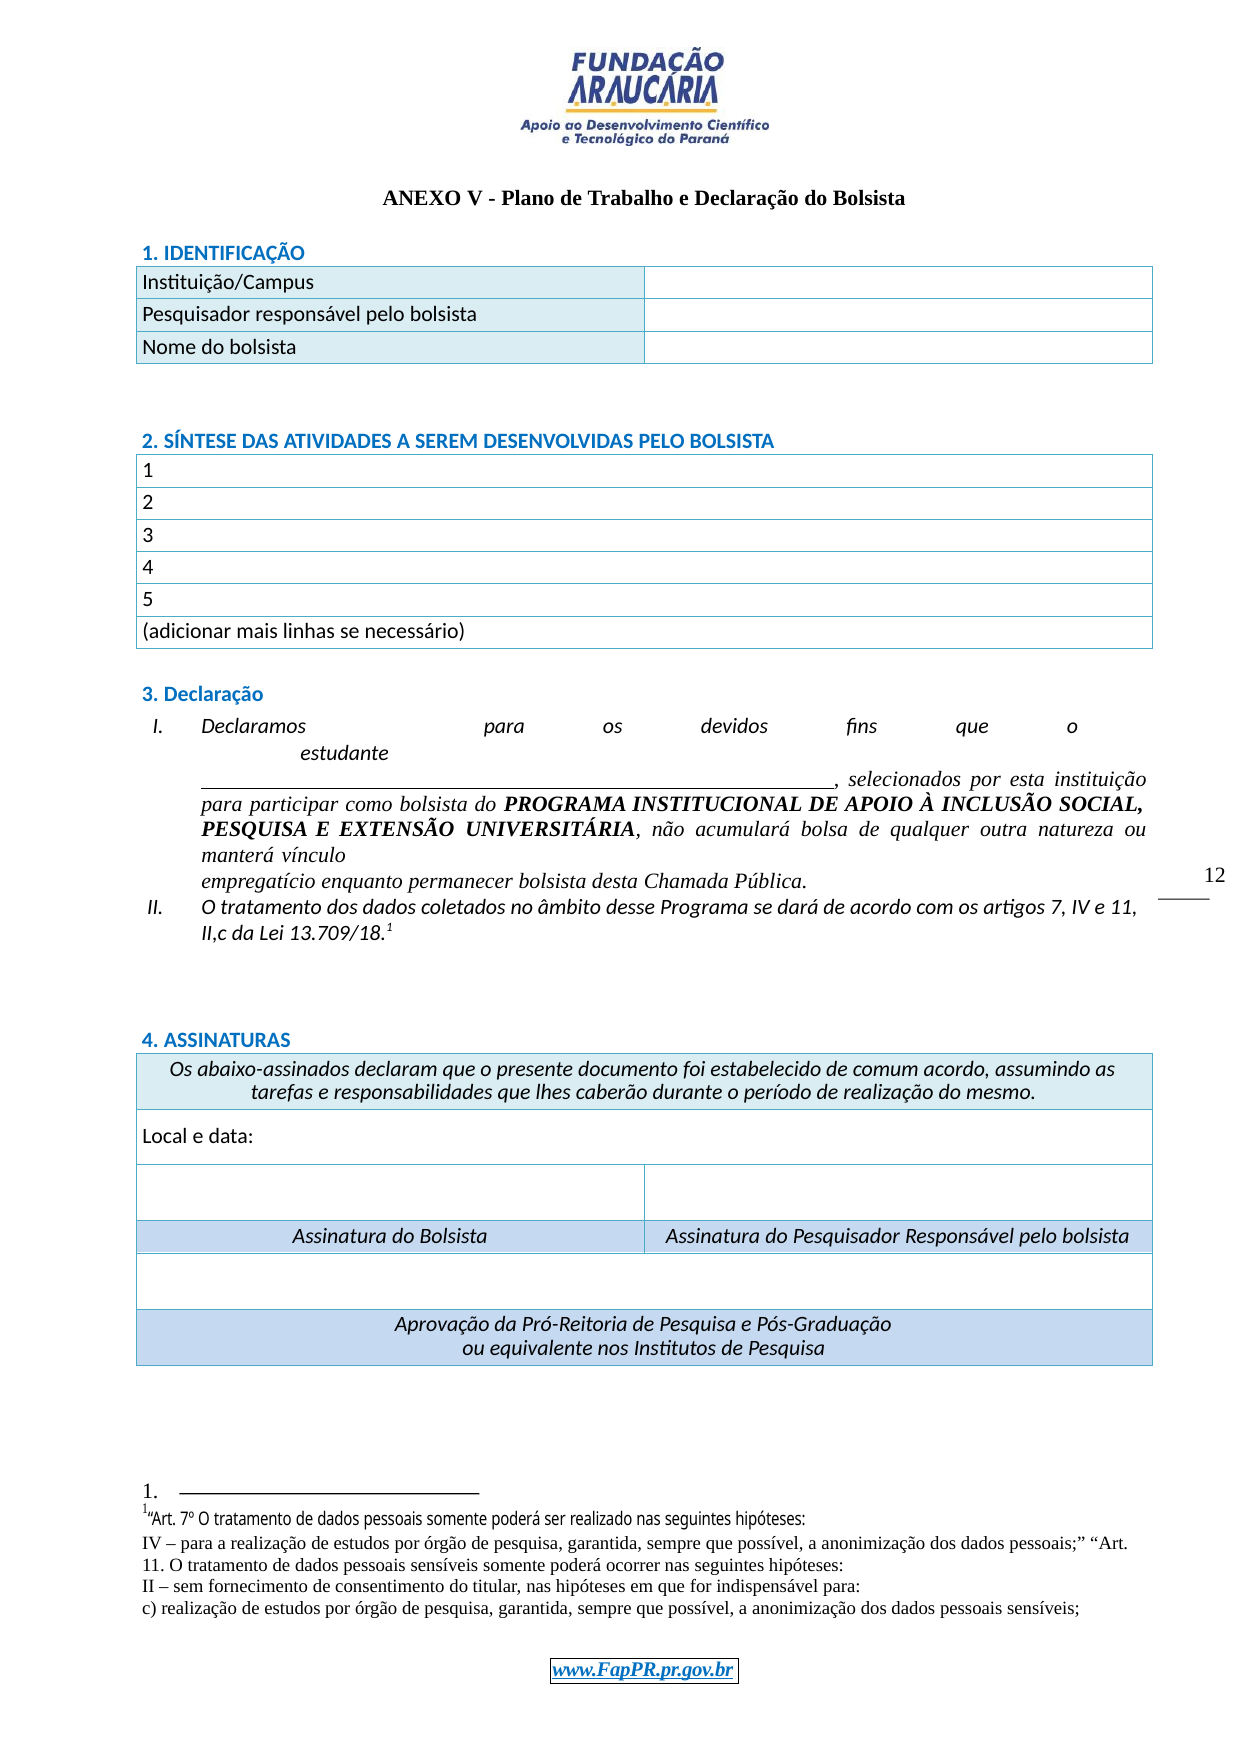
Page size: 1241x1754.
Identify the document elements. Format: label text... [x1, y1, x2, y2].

text 1“Art. 7º O tratamento de dados pessoais somente poderá ser realizado nas seguintes hipóteses: [142, 1503, 1226, 1531]
text II – sem fornecimento de consentimento do titular, nas hipóteses em que for indispensável para: [142, 1575, 1226, 1597]
table_header Os abaixo-assinados declaram que o presente documento foi estabelecido de comum acordo, assumindo as tarefas e responsabilidades que lhes caberão durante o período de realização do mesmo. [137, 1054, 1152, 1109]
table_cell Assinatura do Pesquisador Responsável pelo bolsista [645, 1221, 1152, 1252]
picture [520, 47, 769, 146]
text , selecionados por esta instituição para participar como bolsista do PROGRAMA INSTITUCIONAL DE APOIO À INCLUSÃO SOCIAL, PESQUISA E EXTENSÃO UNIVERSITÁRIA, não acumulará bolsa de qualquer outra natureza ou manterá vínculo [201, 766, 1146, 867]
list SÍNTESE DAS ATIVIDADES A SEREM DESENVOLVIDAS PELO BOLSISTA [142, 427, 1226, 454]
text c) realização de estudos por órgão de pesquisa, garantida, sempre que possível, a anonimização dos dados pessoais sensíveis; [142, 1597, 1226, 1618]
table_cell [645, 332, 1152, 363]
table_cell [645, 1165, 1152, 1220]
table_cell (adicionar mais linhas se necessário) [137, 617, 1152, 648]
table_cell Local e data: [137, 1110, 1152, 1164]
list IDENTIFICAÇÃO [142, 239, 1226, 266]
table_header [645, 267, 1152, 298]
list Declaramos para os devidos fins que o estudante [152, 713, 1226, 766]
table_cell 4 [137, 552, 1152, 583]
table_cell Pesquisador responsável pelo bolsista [137, 299, 644, 331]
list O tratamento dos dados coletados no âmbito desse Programa se dará de acordo com os artigos 7, IV e 11, II,c da Lei 13.709/18.1 [147, 894, 1145, 946]
table_cell 5 [137, 584, 1152, 616]
list ASSINATURAS [142, 1026, 1226, 1053]
table_cell Nome do bolsista [137, 332, 644, 363]
text empregatício enquanto permanecer bolsista desta Chamada Pública. 12 [201, 867, 1226, 893]
table_cell [137, 1165, 644, 1220]
table_cell [645, 299, 1152, 331]
table_cell 2 [137, 488, 1152, 518]
table_cell [137, 1254, 1152, 1309]
text ANEXO V - Plano de Trabalho e Declaração do Bolsista [267, 184, 1021, 210]
table_header Instituição/Campus [137, 267, 644, 298]
table_header 1 [137, 455, 1152, 486]
text IV – para a realização de estudos por órgão de pesquisa, garantida, sempre que possível, a anonimização dos dados pessoais;” “Art. 11. O tratamento de dados pessoais sensíveis somente poderá ocorrer nas seguintes hipóteses: [142, 1532, 1129, 1575]
list Declaração [142, 680, 1226, 707]
table_cell Assinatura do Bolsista [137, 1221, 644, 1252]
text 1. [142, 1478, 1226, 1503]
table_cell 3 [137, 520, 1152, 551]
table_cell Aprovação da Pró-Reitoria de Pesquisa e Pós-Graduação ou equivalente nos Institutos de Pesquisa [137, 1310, 1152, 1365]
